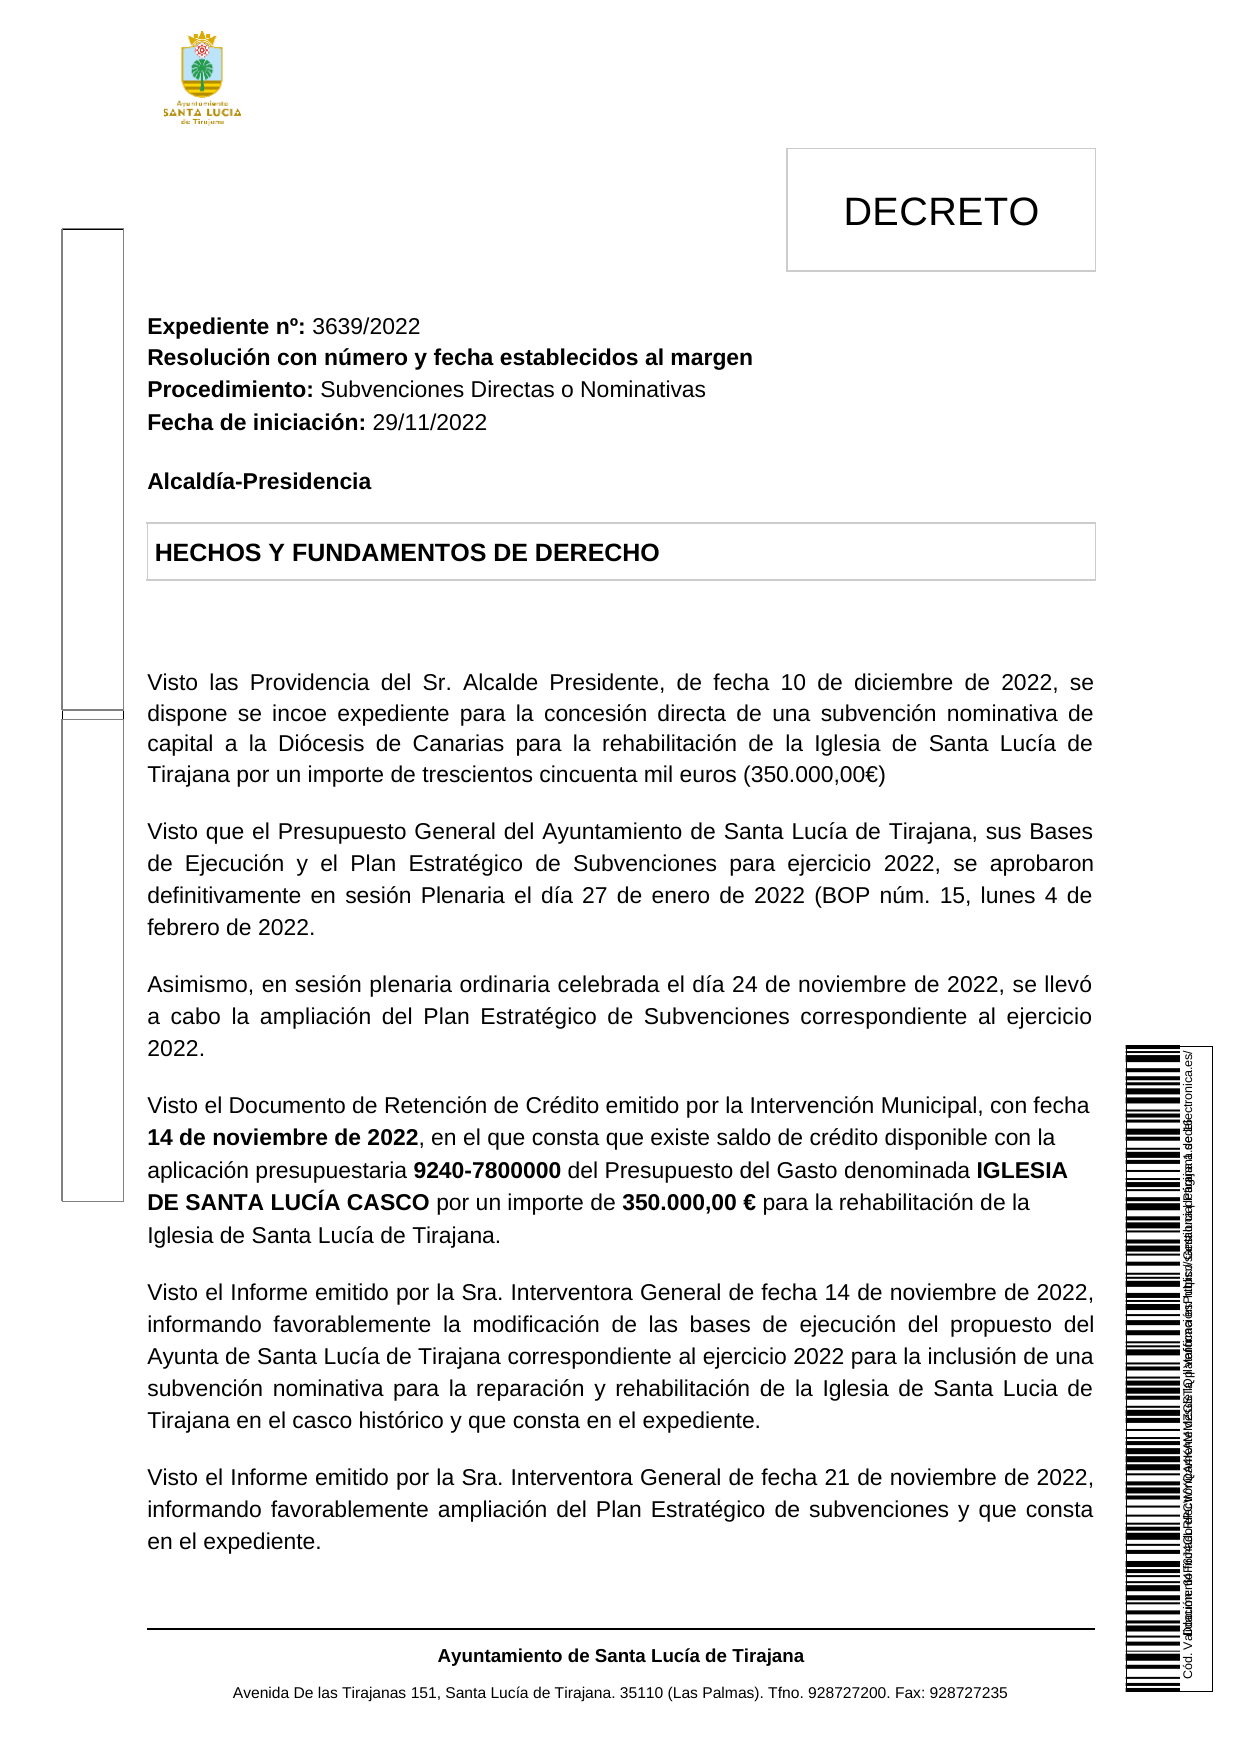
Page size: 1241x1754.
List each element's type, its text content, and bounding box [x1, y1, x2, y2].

text Visto que el Presupuesto General del Ayuntamiento de Santa Lucía de Tirajana, sus Bases de Ejecución y el Plan Estratégico de Subvenciones para ejercicio 2022, se aprobaron definitivamente en sesión Plenaria el día 27 de enero de 2022 (BOP núm. 15, lunes 4 de febrero de 2022. [147, 814, 1094, 942]
picture [1127, 1047, 1180, 1691]
text Alcaldía-Presidencia [147, 468, 1094, 494]
text Visto las Providencia del Sr. Alcalde Presidente, de fecha 10 de diciembre de 2022, se dispone se incoe expediente para la concesión directa de una subvención nominativa de capital a la Diócesis de Canarias para la rehabilitación de la Iglesia de Santa Lucía de Tirajana por un importe de trescientos cincuenta mil euros (350.000,00€) [147, 666, 1094, 789]
picture [163, 31, 242, 126]
text Visto el Informe emitido por la Sra. Interventora General de fecha 21 de noviembre de 2022, informando favorablemente ampliación del Plan Estratégico de subvenciones y que consta en el expediente. [147, 1460, 1094, 1556]
text Expediente nº: 3639/2022 [147, 313, 1094, 339]
text Resolución con número y fecha establecidos al margen Procedimiento: Subvenciones Directas o Nominativas Fecha de iniciación: 29/11/2022 [147, 339, 1094, 437]
text Ayuntamiento de Santa Lucía de Tirajana [147, 1646, 1094, 1667]
text Asimismo, en sesión plenaria ordinaria celebrada el día 24 de noviembre de 2022, se llevó a cabo la ampliación del Plan Estratégico de Subvenciones correspondiente al ejercicio 2022. [147, 967, 1094, 1063]
text Visto el Documento de Retención de Crédito emitido por la Intervención Municipal, con fecha 14 de noviembre de 2022, en el que consta que existe saldo de crédito disponible con la aplicación presupuestaria 9240-7800000 del Presupuesto del Gasto denominada IGLESIA DE SANTA LUCÍA CASCO por un importe de 350.000,00 € para la rehabilitación de la Iglesia de Santa Lucía de Tirajana. [147, 1087, 1094, 1249]
text DECRETO [788, 149, 1095, 270]
table_header Cód. Validación: 64F6J4GLRPCWYQA4KAMMZGSTQ | Verificación: https://santaluciadetirajana.sedelectronica.es/ Documento firmado electrónicamente desde la plataforma esPublico Gestiona | Página 1 de 16 [1180, 1047, 1212, 1691]
text Visto el Informe emitido por la Sra. Interventora General de fecha 14 de noviembre de 2022, informando favorablemente la modificación de las bases de ejecución del propuesto del Ayunta de Santa Lucía de Tirajana correspondiente al ejercicio 2022 para la inclusión de una subvención nominativa para la reparación y rehabilitación de la Iglesia de Santa Lucia de Tirajana en el casco histórico y que consta en el expediente. [147, 1275, 1094, 1434]
text HECHOS Y FUNDAMENTOS DE DERECHO [148, 524, 1095, 579]
text Avenida De las Tirajanas 151, Santa Lucía de Tirajana. 35110 (Las Palmas). Tfno. 928727200. Fax: 928727235 [147, 1684, 1094, 1702]
